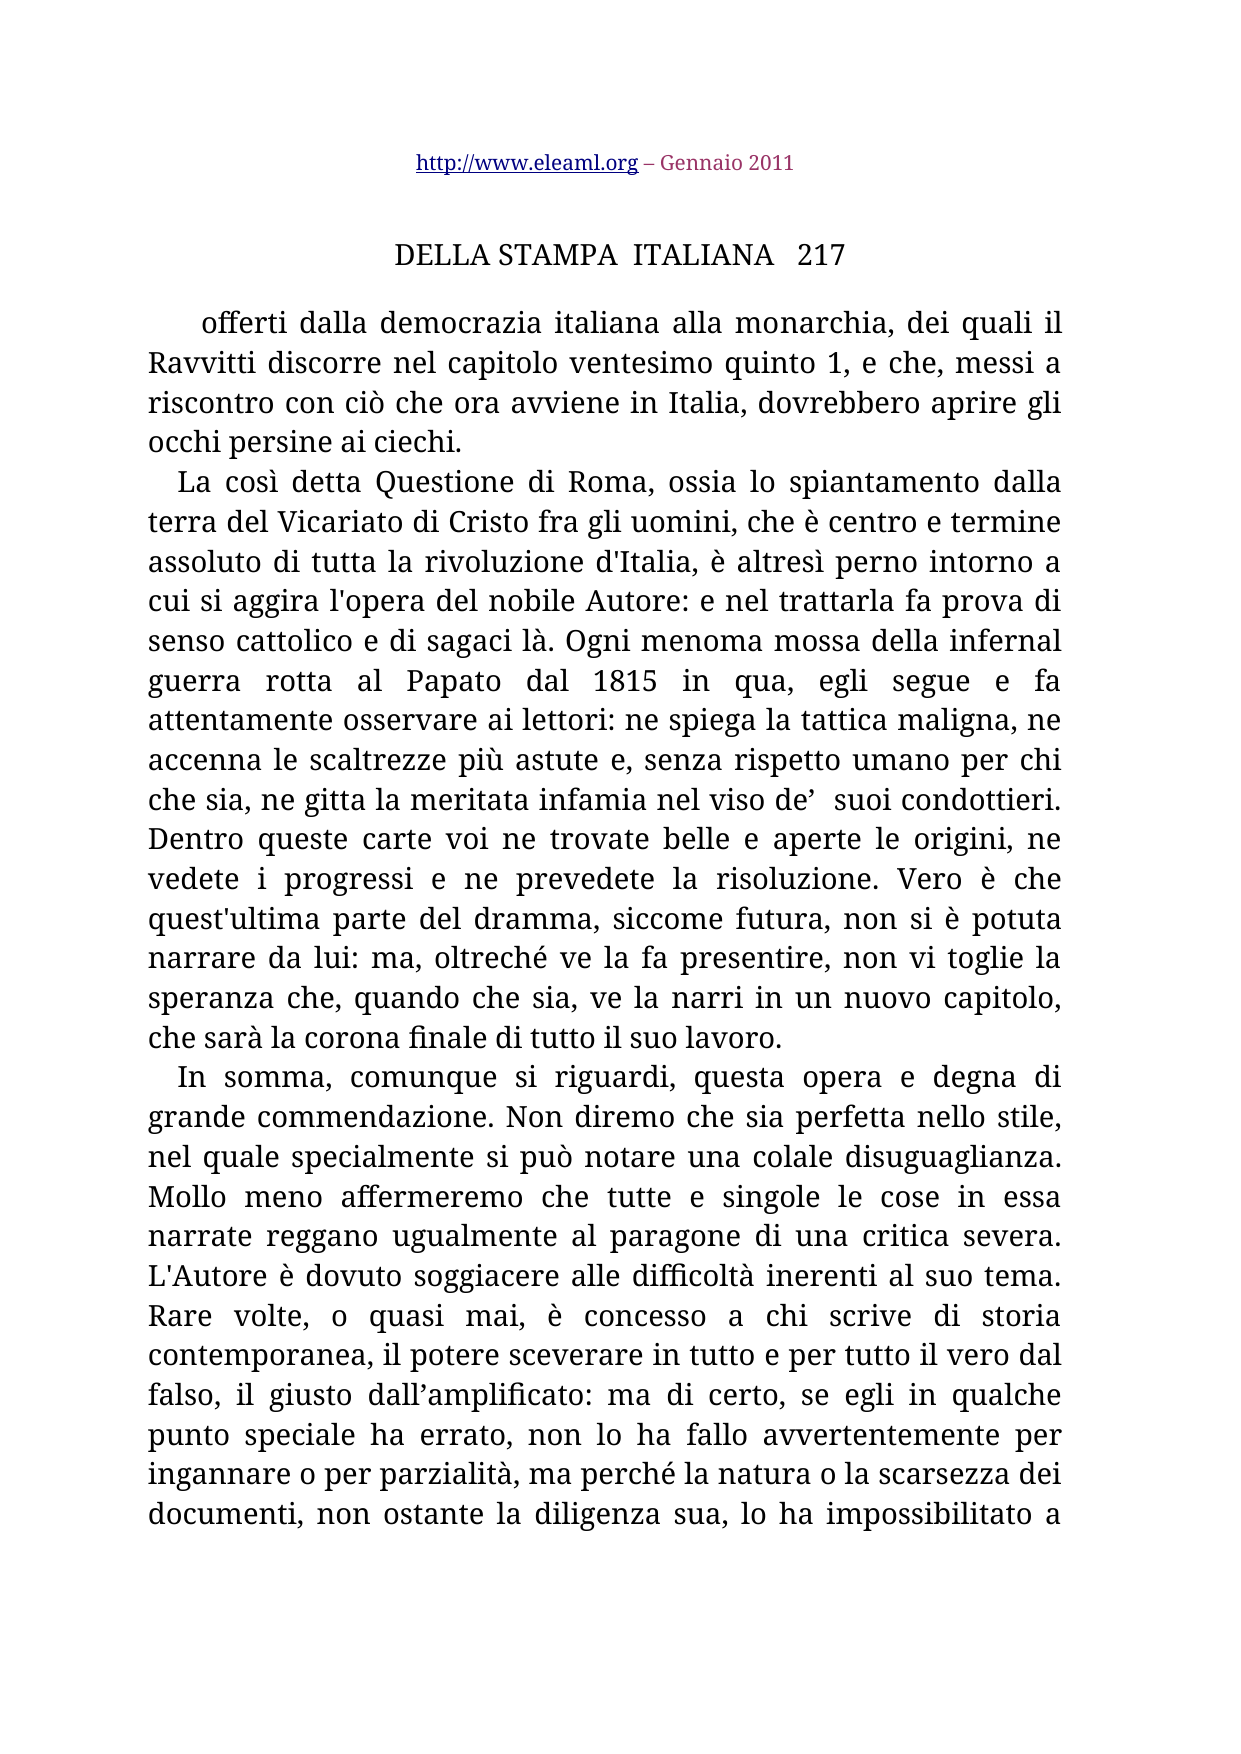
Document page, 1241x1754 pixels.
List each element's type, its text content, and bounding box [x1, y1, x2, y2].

text offerti dalla democrazia italiana alla monarchia, dei quali il Ravvitti discorre nel capitolo ventesimo quinto 1, e che, messi a riscontro con ciò che ora avviene in Italia, dovrebbero aprire gli occhi persine ai ciechi. [148, 303, 1063, 461]
text In somma, comunque si riguardi, questa opera e degna di grande commendazione. Non diremo che sia perfetta nello stile, nel quale specialmente si può notare una colale disuguaglianza. Mollo meno affermeremo che tutte e singole le cose in essa narrate reggano ugualmente al paragone di una critica severa. L'Autore è dovuto soggiacere alle difficoltà inerenti al suo tema. Rare volte, o quasi mai, è concesso a chi scrive di storia contemporanea, il potere sceverare in tutto e per tutto il vero dal falso, il giusto dall’amplificato: ma di certo, se egli in qualche punto speciale ha errato, non lo ha fallo avvertentemente per ingannare o per parzialità, ma perché la natura o la scarsezza dei documenti, non ostante la diligenza sua, lo ha impossibilitato a [148, 1057, 1063, 1533]
text DELLA STAMPA ITALIANA 217 [148, 234, 1063, 274]
text La così detta Questione di Roma, ossia lo spiantamento dalla terra del Vicariato di Cristo fra gli uomini, che è centro e termine assoluto di tutta la rivoluzione d'Italia, è altresì perno intorno a cui si aggira l'opera del nobile Autore: e nel trattarla fa prova di senso cattolico e di sagaci là. Ogni menoma mossa della infernal guerra rotta al Papato dal 1815 in qua, egli segue e fa attentamente osservare ai lettori: ne spiega la tattica maligna, ne accenna le scaltrezze più astute e, senza rispetto umano per chi che sia, ne gitta la meritata infamia nel viso de’ suoi condottieri. Dentro queste carte voi ne trovate belle e aperte le origini, ne vedete i progressi e ne prevedete la risoluzione. Vero è che quest'ultima parte del dramma, siccome futura, non si è potuta narrare da lui: ma, oltreché ve la fa presentire, non vi toglie la speranza che, quando che sia, ve la narri in un nuovo capitolo, che sarà la corona finale di tutto il suo lavoro. [148, 461, 1063, 1057]
